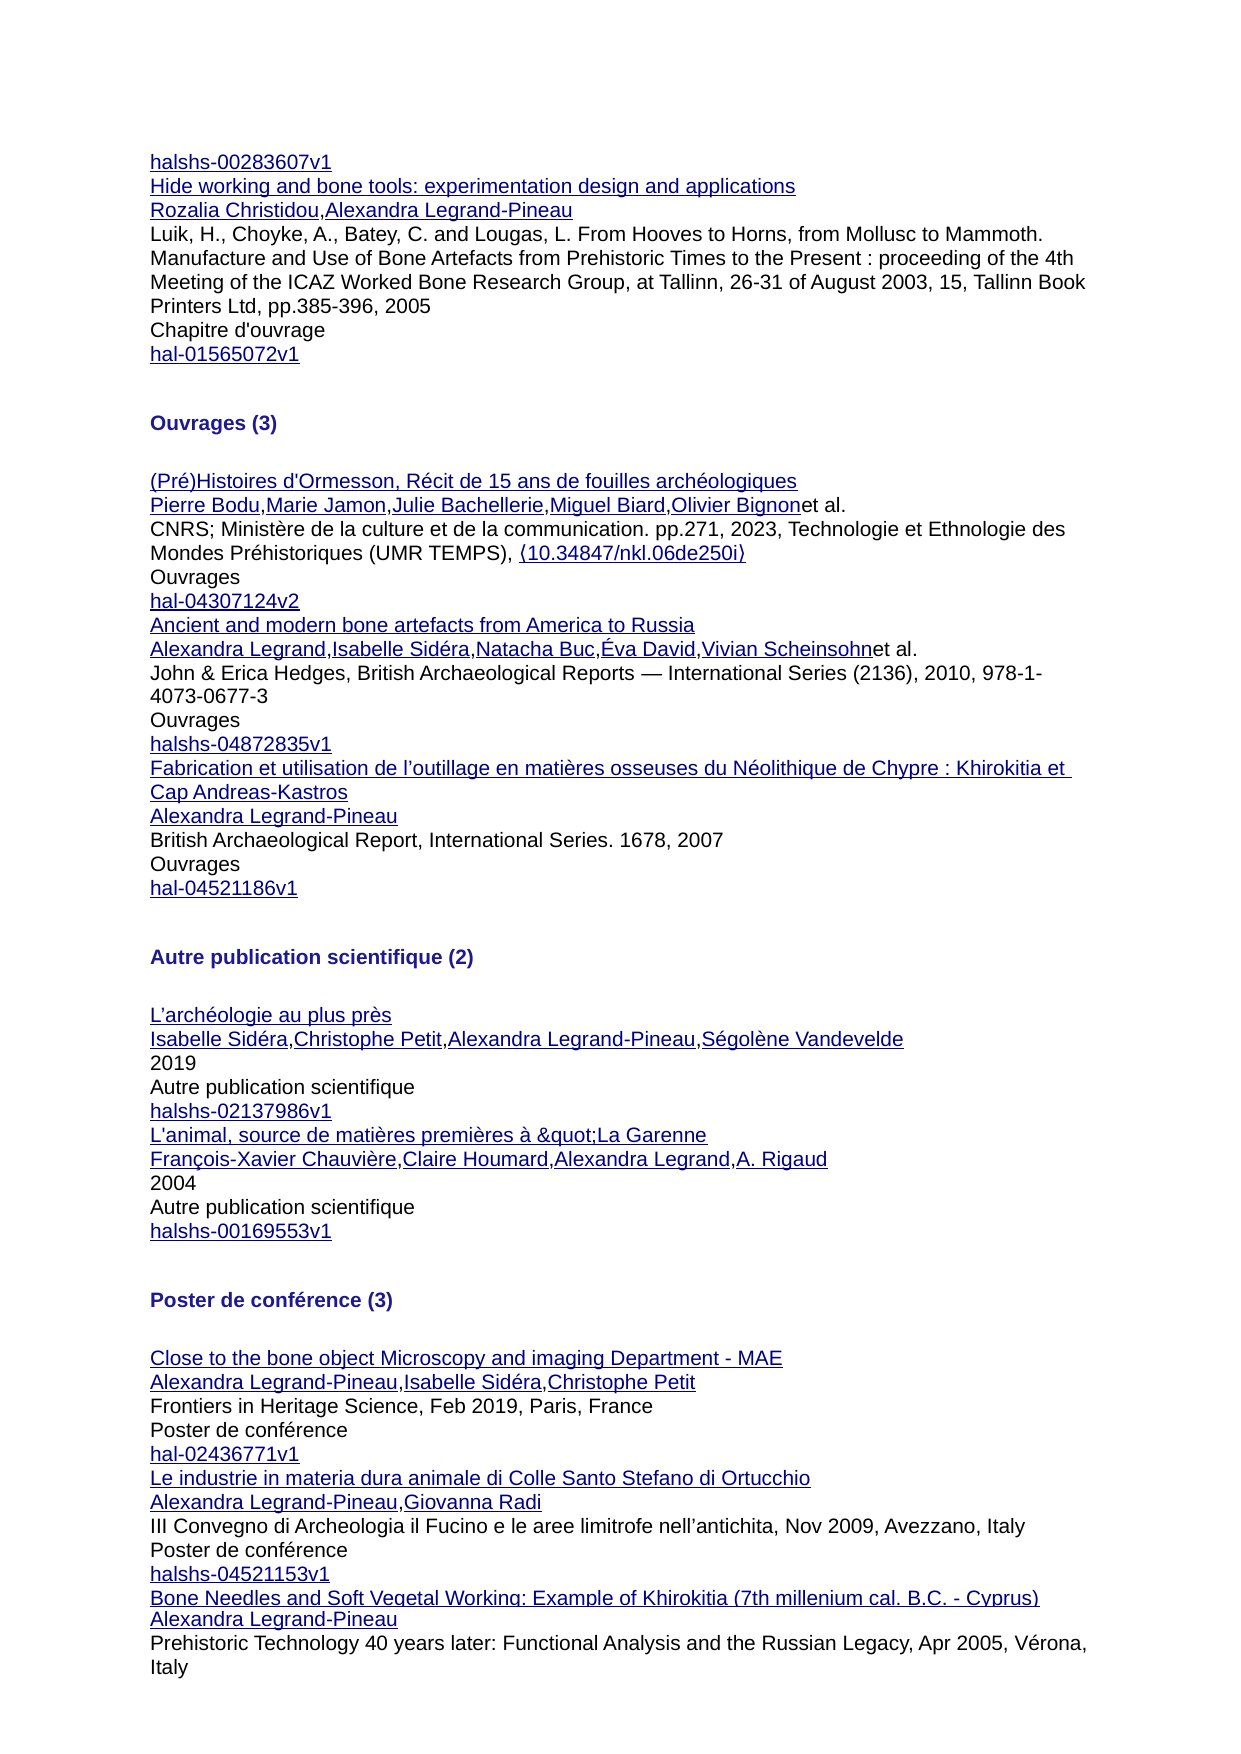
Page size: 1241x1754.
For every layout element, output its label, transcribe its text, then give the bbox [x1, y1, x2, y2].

table_cell Fabrication et utilisation de l’outillage en matières osseuses du Néolithique de Chypre : Khirokitia et Cap Andreas-Kastros Alexandra Legrand-Pineau British Archaeological Report, International Series. 1678, 2007 Ouvrages hal-04521186v1 [150, 756, 1090, 900]
table_header L’archéologie au plus près Isabelle Sidéra,Christophe Petit,Alexandra Legrand-Pineau,Ségolène Vandevelde 2019 Autre publication scientifique halshs-02137986v1 [150, 1003, 1090, 1123]
table_header Close to the bone object Microscopy and imaging Department - MAE Alexandra Legrand-Pineau,Isabelle Sidéra,Christophe Petit Frontiers in Heritage Science, Feb 2019, Paris, France Poster de conférence hal-02436771v1 [150, 1346, 1090, 1466]
table_cell L'animal, source de matières premières à &quot;La Garenne François-Xavier Chauvière,Claire Houmard,Alexandra Legrand,A. Rigaud 2004 Autre publication scientifique halshs-00169553v1 [150, 1123, 1090, 1243]
table_cell Le industrie in materia dura animale di Colle Santo Stefano di Ortucchio Alexandra Legrand-Pineau,Giovanna Radi III Convegno di Archeologia il Fucino e le aree limitrofe nell’antichita, Nov 2009, Avezzano, Italy Poster de conférence halshs-04521153v1 [150, 1466, 1090, 1585]
subtitle Ouvrages (3) [150, 410, 1090, 434]
table_cell Bone Needles and Soft Vegetal Working: Example of Khirokitia (7th millenium cal. B.C. - Cyprus) Alexandra Legrand-Pineau Prehistoric Technology 40 years later: Functional Analysis and the Russian Legacy, Apr 2005, Vérona, Italy [150, 1585, 1090, 1679]
table_cell halshs-00283607v1 [150, 150, 1090, 174]
subtitle Poster de conférence (3) [150, 1287, 1090, 1311]
subtitle Autre publication scientifique (2) [150, 945, 1090, 969]
table_cell Ancient and modern bone artefacts from America to Russia Alexandra Legrand,Isabelle Sidéra,Natacha Buc,Éva David,Vivian Scheinsohnet al. John & Erica Hedges, British Archaeological Reports — International Series (2136), 2010, 978-1-4073-0677-3 Ouvrages halshs-04872835v1 [150, 613, 1090, 756]
table_header (Pré)Histoires d'Ormesson, Récit de 15 ans de fouilles archéologiques Pierre Bodu,Marie Jamon,Julie Bachellerie,Miguel Biard,Olivier Bignonet al. CNRS; Ministère de la culture et de la communication. pp.271, 2023, Technologie et Ethnologie des Mondes Préhistoriques (UMR TEMPS), ⟨10.34847/nkl.06de250i⟩ Ouvrages hal-04307124v2 [150, 469, 1090, 612]
table_cell Hide working and bone tools: experimentation design and applications Rozalia Christidou,Alexandra Legrand-Pineau Luik, H., Choyke, A., Batey, C. and Lougas, L. From Hooves to Horns, from Mollusc to Mammoth. Manufacture and Use of Bone Artefacts from Prehistoric Times to the Present : proceeding of the 4th Meeting of the ICAZ Worked Bone Research Group, at Tallinn, 26-31 of August 2003, 15, Tallinn Book Printers Ltd, pp.385-396, 2005 Chapitre d'ouvrage hal-01565072v1 [150, 174, 1090, 366]
